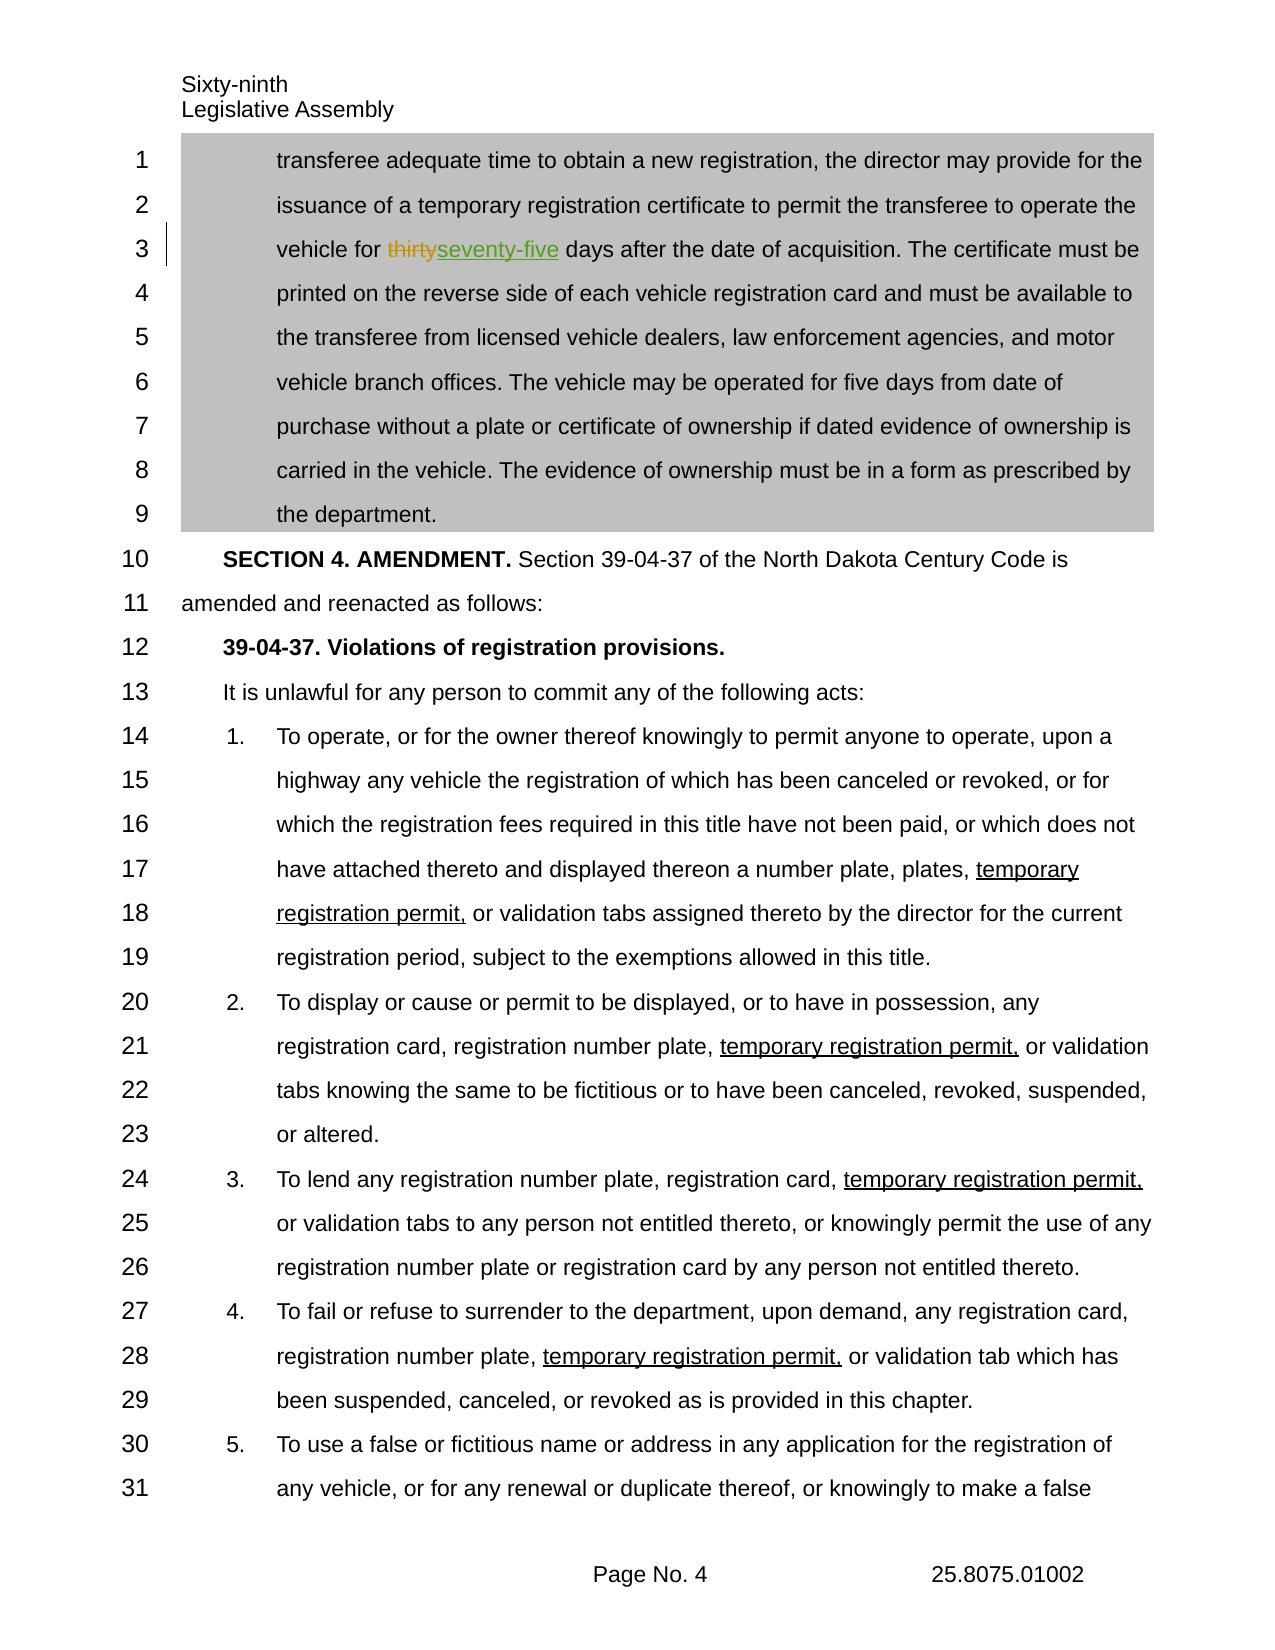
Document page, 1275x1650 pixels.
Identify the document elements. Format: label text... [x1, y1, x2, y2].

text 3. To lend any registration number plate, registration card, temporary registration permit, or validation tabs to any person not entitled thereto, or knowingly permit the use of any registration number plate or registration card by any person not entitled thereto. [181, 1152, 1154, 1284]
text transferee adequate time to obtain a new registration, the director may provide for the issuance of a temporary registration certificate to permit the transferee to operate the vehicle for seventy‑five days after the date of acquisition. The certificate must be printed on the reverse side of each vehicle registration card and must be available to the transferee from licensed vehicle dealers, law enforcement agencies, and motor vehicle branch offices. The vehicle may be operated for five days from date of purchase without a plate or certificate of ownership if dated evidence of ownership is carried in the vehicle. The evidence of ownership must be in a form as prescribed by the department. [181, 133, 1154, 532]
text SECTION 4. AMENDMENT. Section 39‑04‑37 of the North Dakota Century Code is amended and reenacted as follows: [181, 532, 1154, 620]
text It is unlawful for any person to commit any of the following acts: [181, 664, 1154, 709]
text 2. To display or cause or permit to be displayed, or to have in possession, any registration card, registration number plate, temporary registration permit, or validation tabs knowing the same to be fictitious or to have been canceled, revoked, suspended, or altered. [181, 974, 1154, 1152]
subtitle 39‑04‑37. Violations of registration provisions. [181, 620, 1154, 664]
text 1. To operate, or for the owner thereof knowingly to permit anyone to operate, upon a highway any vehicle the registration of which has been canceled or revoked, or for which the registration fees required in this title have not been paid, or which does not have attached thereto and displayed thereon a number plate, plates, temporary registration permit, or validation tabs assigned thereto by the director for the current registration period, subject to the exemptions allowed in this title. [181, 709, 1154, 974]
text 4. To fail or refuse to surrender to the department, upon demand, any registration card, registration number plate, temporary registration permit, or validation tab which has been suspended, canceled, or revoked as is provided in this chapter. [181, 1284, 1154, 1417]
text 5. To use a false or fictitious name or address in any application for the registration of any vehicle, or for any renewal or duplicate thereof, or knowingly to make a false [181, 1417, 1154, 1506]
